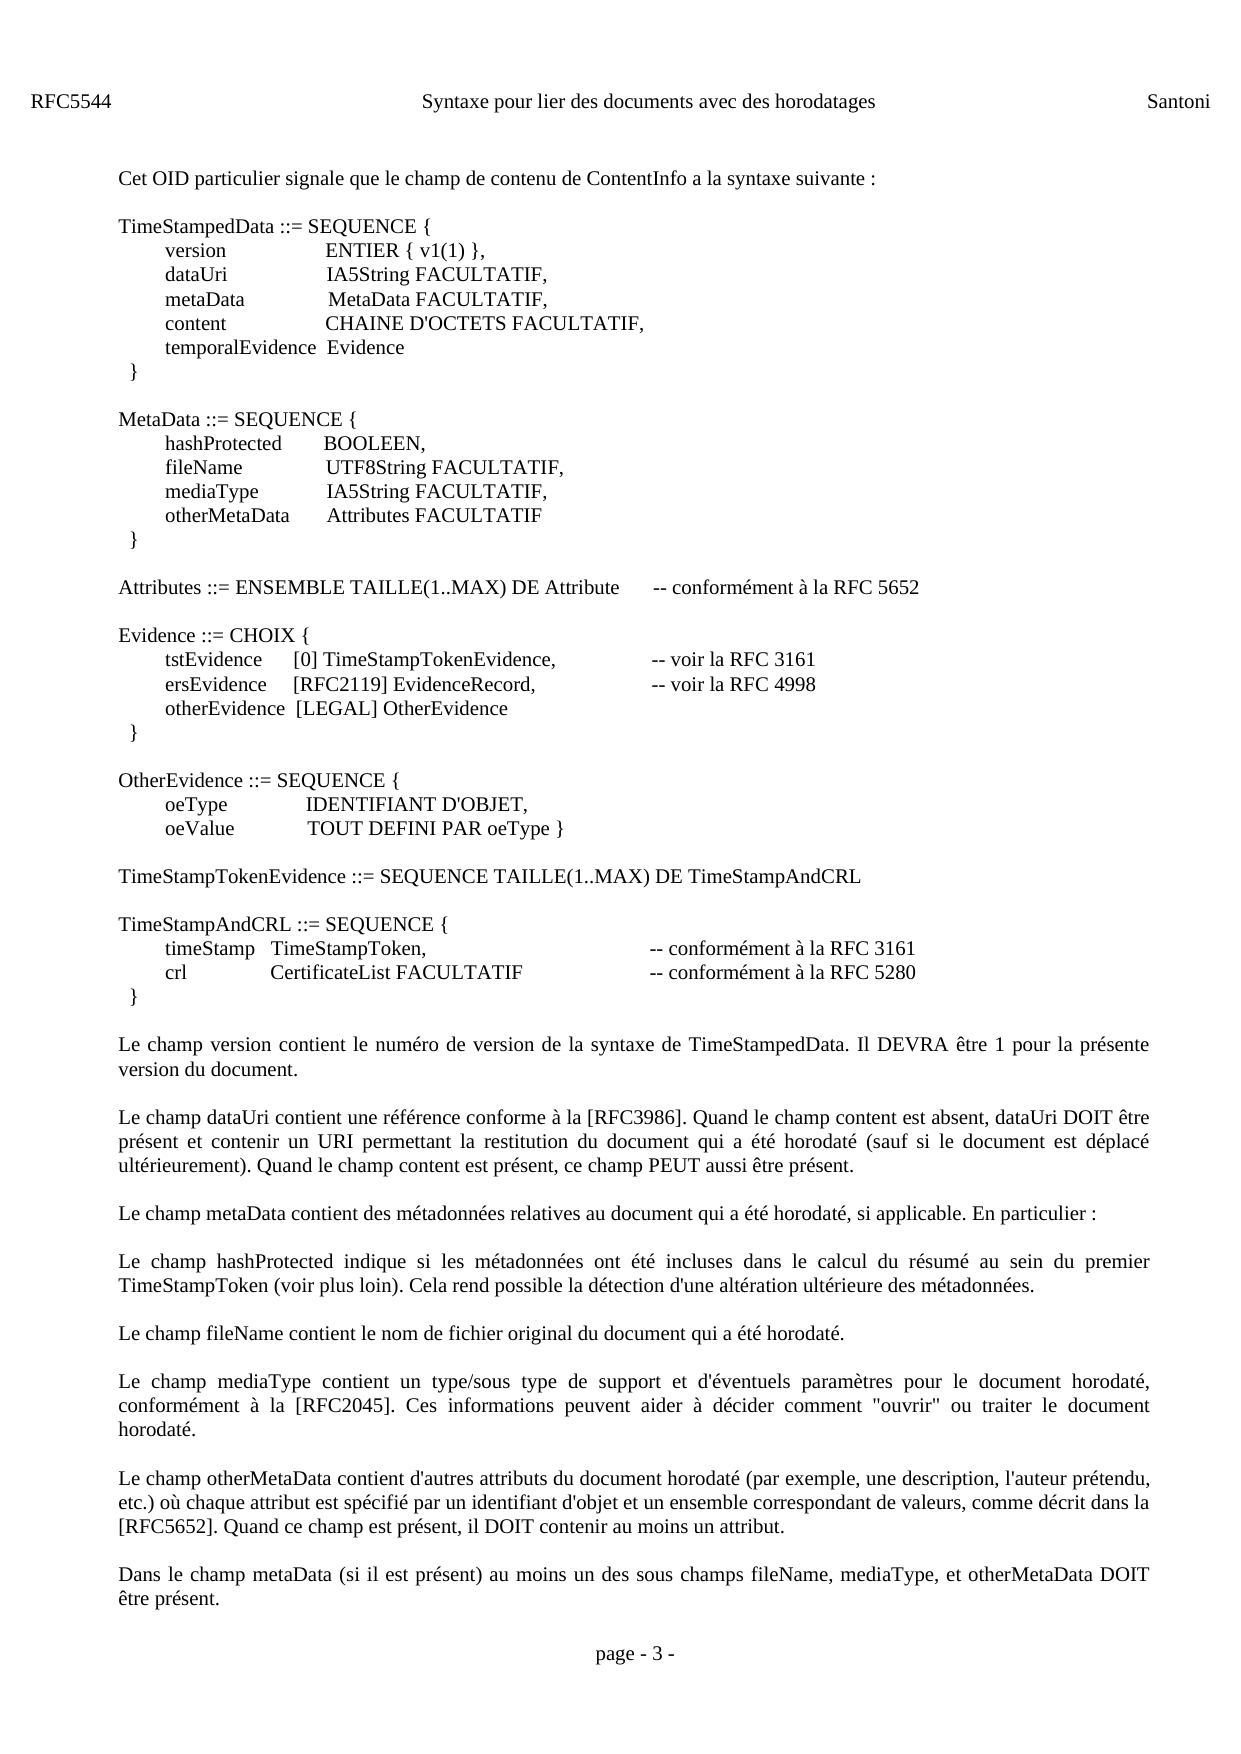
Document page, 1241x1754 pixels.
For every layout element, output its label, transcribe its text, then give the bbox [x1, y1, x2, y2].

text Le champ hashProtected indique si les métadonnées ont été incluses dans le calcul du résumé au sein du premier TimeStampToken (voir plus loin). Cela rend possible la détection d'une altération ultérieure des métadonnées. [118, 1249, 1152, 1297]
text Cet OID particulier signale que le champ de contenu de ContentInfo a la syntaxe suivante : [118, 166, 1152, 190]
text Le champ version contient le numéro de version de la syntaxe de TimeStampedData. Il DEVRA être 1 pour la présente version du document. [118, 1032, 1152, 1081]
text otherMetaData Attributes FACULTATIF [118, 503, 1152, 527]
text dataUri IA5String FACULTATIF, [118, 262, 1152, 286]
text Le champ metaData contient des métadonnées relatives au document qui a été horodaté, si applicable. En particulier : [118, 1201, 1152, 1225]
text MetaData ::= SEQUENCE { [118, 407, 1152, 431]
text version ENTIER { v1(1) }, [118, 238, 1152, 262]
text TimeStampTokenEvidence ::= SEQUENCE TAILLE(1..MAX) DE TimeStampAndCRL [118, 864, 1152, 888]
text temporalEvidence Evidence [118, 334, 1152, 359]
text } [118, 719, 1152, 744]
text OtherEvidence ::= SEQUENCE { [118, 768, 1152, 792]
text Dans le champ metaData (si il est présent) au moins un des sous champs fileName, mediaType, et otherMetaData DOIT être présent. [118, 1562, 1152, 1610]
text } [118, 984, 1152, 1008]
text oeType IDENTIFIANT D'OBJET, [118, 792, 1152, 816]
text Le champ dataUri contient une référence conforme à la [RFC3986]. Quand le champ content est absent, dataUri DOIT être présent et contenir un URI permettant la restitution du document qui a été horodaté (sauf si le document est déplacé ultérieurement). Quand le champ content est présent, ce champ PEUT aussi être présent. [118, 1104, 1152, 1177]
text Evidence ::= CHOIX { [118, 623, 1152, 647]
text ersEvidence [RFC2119] EvidenceRecord, -- voir la RFC 4998 [118, 671, 1152, 696]
text Le champ mediaType contient un type/sous type de support et d'éventuels paramètres pour le document horodaté, conformément à la [RFC2045]. Ces informations peuvent aider à décider comment "ouvrir" ou traiter le document horodaté. [118, 1369, 1152, 1441]
text hashProtected BOOLEEN, [118, 431, 1152, 455]
text timeStamp TimeStampToken, -- conformément à la RFC 3161 [118, 936, 1152, 960]
text mediaType IA5String FACULTATIF, [118, 479, 1152, 503]
text TimeStampAndCRL ::= SEQUENCE { [118, 912, 1152, 936]
text crl CertificateList FACULTATIF -- conformément à la RFC 5280 [118, 960, 1152, 984]
text Attributes ::= ENSEMBLE TAILLE(1..MAX) DE Attribute -- conformément à la RFC 5652 [118, 575, 1152, 599]
text fileName UTF8String FACULTATIF, [118, 455, 1152, 479]
text } [118, 527, 1152, 551]
text oeValue TOUT DEFINI PAR oeType } [118, 816, 1152, 840]
text content CHAINE D'OCTETS FACULTATIF, [118, 311, 1152, 334]
text TimeStampedData ::= SEQUENCE { [118, 214, 1152, 238]
text } [118, 359, 1152, 383]
text Le champ otherMetaData contient d'autres attributs du document horodaté (par exemple, une description, l'auteur prétendu, etc.) où chaque attribut est spécifié par un identifiant d'objet et un ensemble correspondant de valeurs, comme décrit dans la [RFC5652]. Quand ce champ est présent, il DOIT contenir au moins un attribut. [118, 1466, 1152, 1538]
text metaData MetaData FACULTATIF, [118, 286, 1152, 311]
text Le champ fileName contient le nom de fichier original du document qui a été horodaté. [118, 1321, 1152, 1345]
text otherEvidence [LEGAL] OtherEvidence [118, 696, 1152, 719]
text tstEvidence [0] TimeStampTokenEvidence, -- voir la RFC 3161 [118, 647, 1152, 671]
